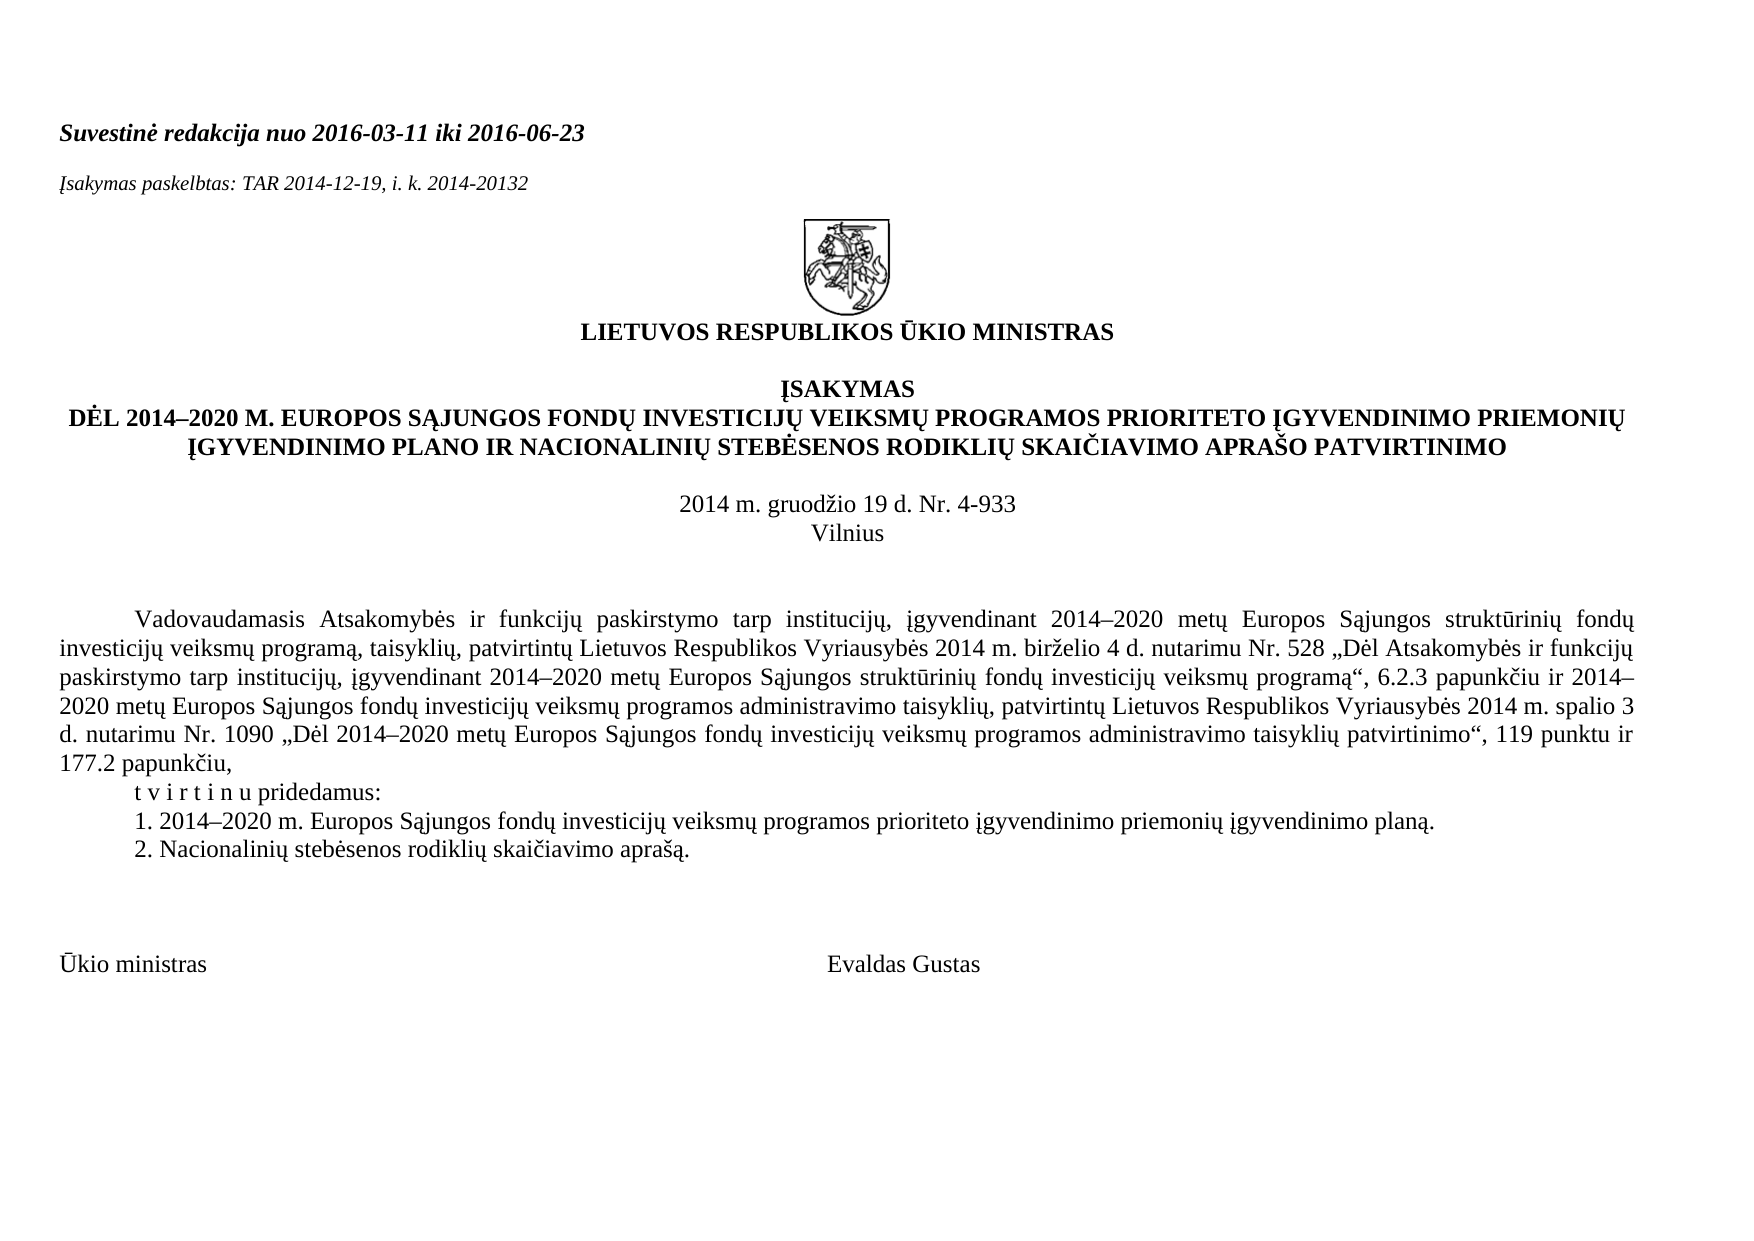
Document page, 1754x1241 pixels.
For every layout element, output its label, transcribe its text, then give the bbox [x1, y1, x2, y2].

text t v i r t i n u pridedamus: [59, 777, 1636, 806]
text Įsakymas paskelbtas: TAR 2014-12-19, i. k. 2014-20132 [59, 171, 1636, 195]
text dėl 2014–2020 m. europos sąjungos fondų investicijų veiksmų programos prioriteto įgyvendinimo priemonių įgyvendinimo plano ir Nacionalinių stebėsenos rodiklių skaičiavimo aprašo patvirtinimo [59, 403, 1636, 461]
text Vadovaudamasis Atsakomybės ir funkcijų paskirstymo tarp institucijų, įgyvendinant 2014–2020 metų Europos Sąjungos struktūrinių fondų investicijų veiksmų programą, taisyklių, patvirtintų Lietuvos Respublikos Vyriausybės 2014 m. birželio 4 d. nutarimu Nr. 528 „Dėl Atsakomybės ir funkcijų paskirstymo tarp institucijų, įgyvendinant 2014–2020 metų Europos Sąjungos struktūrinių fondų investicijų veiksmų programą“, 6.2.3 papunkčiu ir 2014–2020 metų Europos Sąjungos fondų investicijų veiksmų programos administravimo taisyklių, patvirtintų Lietuvos Respublikos Vyriausybės 2014 m. spalio 3 d. nutarimu Nr. 1090 „Dėl 2014–2020 metų Europos Sąjungos fondų investicijų veiksmų programos administravimo taisyklių patvirtinimo“, 119 punktu ir 177.2 papunkčiu, [59, 604, 1636, 777]
text ĮSAKYMAS [59, 374, 1636, 403]
text LIETUVOS RESPUBLIKOS ŪKIO MINISTRAS [59, 317, 1636, 346]
text Suvestinė redakcija nuo 2016-03-11 iki 2016-06-23 [59, 118, 1636, 147]
text Vilnius [59, 518, 1636, 547]
text 2. Nacionalinių stebėsenos rodiklių skaičiavimo aprašą. [134, 834, 1636, 863]
text Ūkio ministras Evaldas Gustas [59, 949, 1636, 978]
text 2014 m. gruodžio 19 d. Nr. 4-933 [59, 489, 1636, 518]
text 1. 2014–2020 m. Europos Sąjungos fondų investicijų veiksmų programos prioriteto įgyvendinimo priemonių įgyvendinimo planą. [59, 806, 1636, 834]
